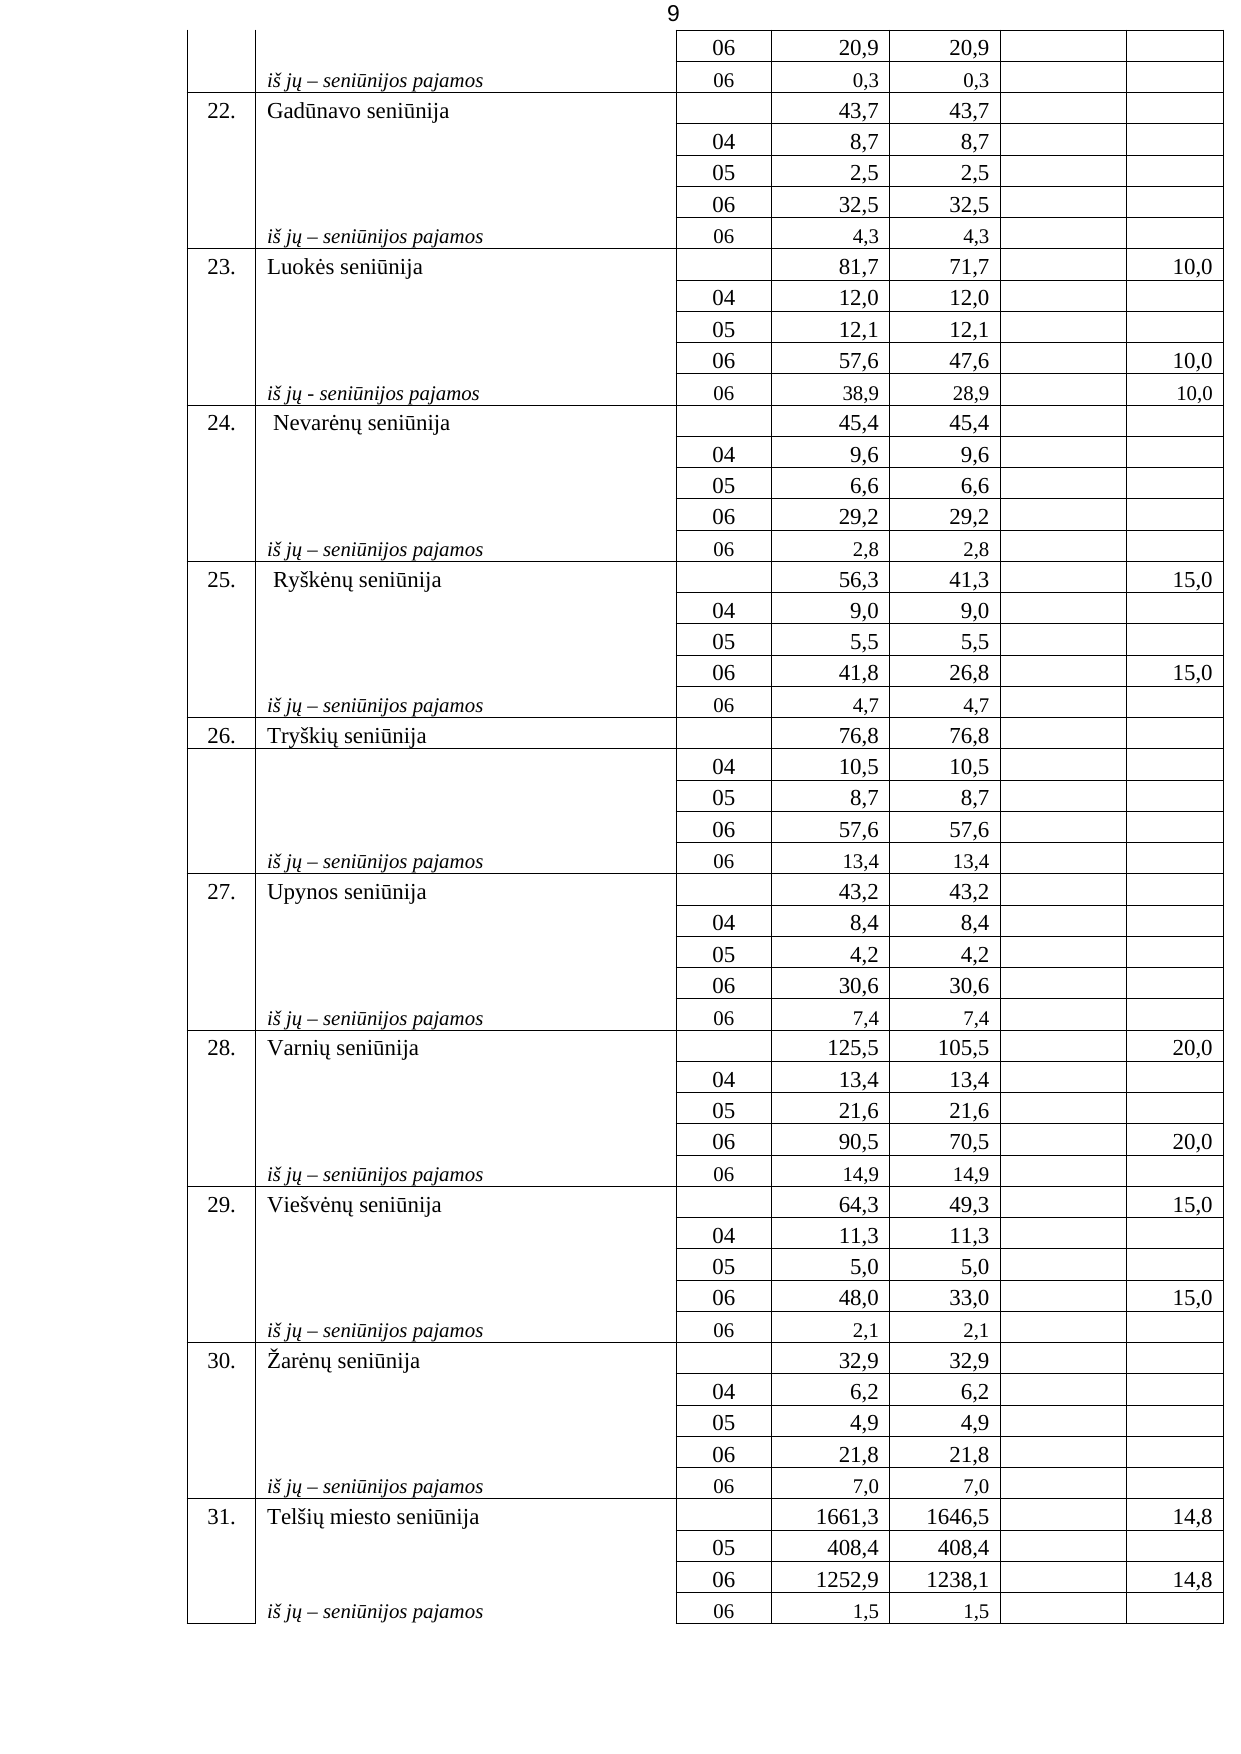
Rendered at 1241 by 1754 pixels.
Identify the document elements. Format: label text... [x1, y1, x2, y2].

table_cell [1001, 1156, 1126, 1186]
table_cell 43,7 [890, 93, 1000, 123]
table_cell iš jų – seniūnijos pajamos [256, 1311, 676, 1342]
table_cell [256, 467, 676, 498]
table_cell 4,3 [772, 218, 889, 248]
table_cell 6,6 [772, 468, 889, 498]
table_cell 05 [677, 937, 771, 967]
table_cell [256, 780, 676, 811]
table_cell 14,9 [772, 1156, 889, 1186]
table_cell 47,6 [890, 343, 1000, 373]
table_cell 43,2 [890, 874, 1000, 904]
table_cell 7,4 [890, 999, 1000, 1029]
table_cell [188, 592, 255, 623]
table_cell [188, 1405, 255, 1436]
table_cell [188, 30, 255, 61]
table_cell [188, 498, 255, 529]
table_cell iš jų – seniūnijos pajamos [256, 1467, 676, 1498]
table_cell [1127, 968, 1223, 998]
table_cell [188, 1123, 255, 1154]
table_cell [1001, 999, 1126, 1029]
table_cell 1,5 [890, 1593, 1000, 1623]
table_cell 06 [677, 687, 771, 717]
table_cell [256, 1217, 676, 1248]
table_cell [1127, 1343, 1223, 1373]
table_cell 05 [677, 468, 771, 498]
table_cell 06 [677, 1281, 771, 1311]
table_cell [1001, 281, 1126, 311]
table_cell [1001, 624, 1126, 654]
table_cell [256, 623, 676, 654]
table_cell [188, 1092, 255, 1123]
table_cell [1127, 781, 1223, 811]
table_cell [1001, 1281, 1126, 1311]
table_cell 9,0 [772, 593, 889, 623]
table_cell 04 [677, 1062, 771, 1092]
table_cell 13,4 [890, 1062, 1000, 1092]
table_cell 64,3 [772, 1187, 889, 1217]
table_cell 70,5 [890, 1124, 1000, 1154]
table_cell [677, 718, 771, 748]
table_cell 8,7 [890, 124, 1000, 154]
table_cell 14,8 [1127, 1562, 1223, 1592]
table_cell [1001, 656, 1126, 686]
table_cell [677, 249, 771, 279]
table_cell [188, 686, 255, 717]
table_cell 29,2 [772, 499, 889, 529]
table_cell 11,3 [772, 1218, 889, 1248]
table_cell 5,5 [772, 624, 889, 654]
table_cell 32,5 [890, 187, 1000, 217]
table_cell iš jų – seniūnijos pajamos [256, 217, 676, 248]
table_cell [256, 936, 676, 967]
table_cell 15,0 [1127, 1187, 1223, 1217]
table_cell [1127, 468, 1223, 498]
table_cell 05 [677, 1093, 771, 1123]
table_cell 12,0 [772, 281, 889, 311]
table_cell 21,8 [890, 1437, 1000, 1467]
table_cell 06 [677, 1312, 771, 1342]
table_cell [188, 905, 255, 936]
table_cell Varnių seniūnija [256, 1031, 676, 1061]
table_cell 2,5 [890, 156, 1000, 186]
table_cell 8,7 [890, 781, 1000, 811]
table_cell 29. [188, 1187, 255, 1217]
table_cell [188, 186, 255, 217]
table_cell 06 [677, 812, 771, 842]
table_cell [1127, 593, 1223, 623]
table_cell [1001, 343, 1126, 373]
table_cell 81,7 [772, 249, 889, 279]
table_cell 27. [188, 874, 255, 904]
table_cell [1127, 187, 1223, 217]
table_cell 06 [677, 1124, 771, 1154]
table_cell [1127, 93, 1223, 123]
table_cell [1001, 156, 1126, 186]
table_cell 14,8 [1127, 1499, 1223, 1529]
table_cell 26,8 [890, 656, 1000, 686]
table_cell Gadūnavo seniūnija [256, 93, 676, 123]
table_cell 06 [677, 31, 771, 61]
table_cell Luokės seniūnija [256, 249, 676, 279]
table_cell 06 [677, 1593, 771, 1623]
table_cell 06 [677, 1156, 771, 1186]
table_cell iš jų – seniūnijos pajamos [256, 686, 676, 717]
table_cell [1127, 124, 1223, 154]
table_cell 04 [677, 593, 771, 623]
table_cell [1001, 93, 1126, 123]
table_cell [1127, 812, 1223, 842]
table_cell 20,0 [1127, 1124, 1223, 1154]
table_cell 13,4 [890, 843, 1000, 873]
table_cell iš jų – seniūnijos pajamos [256, 842, 676, 873]
table_cell 31. [188, 1499, 255, 1529]
table_cell [1001, 1249, 1126, 1279]
table_cell 05 [677, 312, 771, 342]
table_cell 12,0 [890, 281, 1000, 311]
table_cell 11,3 [890, 1218, 1000, 1248]
table_cell [1001, 812, 1126, 842]
table_cell 408,4 [890, 1531, 1000, 1561]
table_cell 06 [677, 499, 771, 529]
table_cell 2,1 [890, 1312, 1000, 1342]
table_cell [188, 1561, 255, 1592]
table_cell [1127, 906, 1223, 936]
table_cell [1001, 531, 1126, 561]
table_cell [1127, 531, 1223, 561]
table_cell [1001, 968, 1126, 998]
table_cell Tryškių seniūnija [256, 718, 676, 748]
table_cell 06 [677, 187, 771, 217]
table_cell [1001, 1374, 1126, 1404]
table_cell [188, 436, 255, 467]
table_cell 04 [677, 1374, 771, 1404]
table_cell iš jų – seniūnijos pajamos [256, 530, 676, 561]
table_cell 71,7 [890, 249, 1000, 279]
table_cell [188, 842, 255, 873]
table_cell 06 [677, 62, 771, 92]
table_cell 45,4 [772, 406, 889, 436]
table_cell 24. [188, 406, 255, 436]
table_cell 4,7 [772, 687, 889, 717]
table_cell [1001, 499, 1126, 529]
table_cell [1001, 937, 1126, 967]
table_cell [1001, 124, 1126, 154]
table_cell [256, 155, 676, 186]
table_cell 06 [677, 843, 771, 873]
table_cell 49,3 [890, 1187, 1000, 1217]
table_cell [188, 936, 255, 967]
table_cell 28,9 [890, 374, 1000, 404]
table_cell [1127, 718, 1223, 748]
table_cell 04 [677, 437, 771, 467]
table_cell [1127, 687, 1223, 717]
table_cell 10,0 [1127, 249, 1223, 279]
table_cell 13,4 [772, 843, 889, 873]
table_cell [188, 811, 255, 842]
table_cell [188, 61, 255, 92]
table_cell [1001, 1187, 1126, 1217]
table_cell 0,3 [772, 62, 889, 92]
table_cell 06 [677, 343, 771, 373]
table_cell iš jų – seniūnijos pajamos [256, 61, 676, 92]
table_cell 30,6 [772, 968, 889, 998]
table_cell 21,6 [890, 1093, 1000, 1123]
table_cell [256, 1280, 676, 1311]
table_cell 06 [677, 656, 771, 686]
table_cell 8,7 [772, 781, 889, 811]
table_cell [188, 1280, 255, 1311]
table_cell [256, 1436, 676, 1467]
table_cell [256, 1405, 676, 1436]
table_cell 2,5 [772, 156, 889, 186]
table_cell 28. [188, 1031, 255, 1061]
table_cell 76,8 [890, 718, 1000, 748]
table_cell [188, 1592, 255, 1623]
table_cell iš jų – seniūnijos pajamos [256, 1155, 676, 1186]
table_cell [256, 592, 676, 623]
table_cell [1127, 1218, 1223, 1248]
table_cell 12,1 [772, 312, 889, 342]
table_cell [1127, 281, 1223, 311]
table_cell 06 [677, 374, 771, 404]
table_cell [1001, 62, 1126, 92]
table_cell 125,5 [772, 1031, 889, 1061]
table_cell [1001, 249, 1126, 279]
table_cell 5,5 [890, 624, 1000, 654]
table_cell [1001, 1437, 1126, 1467]
table_cell [1127, 312, 1223, 342]
table_cell 9,0 [890, 593, 1000, 623]
table_cell 29,2 [890, 499, 1000, 529]
table_cell [677, 93, 771, 123]
table_cell [1001, 1406, 1126, 1436]
table_cell [1127, 499, 1223, 529]
table_cell 06 [677, 1562, 771, 1592]
table_cell [677, 874, 771, 904]
table_cell 04 [677, 124, 771, 154]
table_cell 30,6 [890, 968, 1000, 998]
table_cell 21,8 [772, 1437, 889, 1467]
table_cell 5,0 [890, 1249, 1000, 1279]
table_cell [677, 1187, 771, 1217]
table_cell [256, 311, 676, 342]
table_cell 4,7 [890, 687, 1000, 717]
table_cell 05 [677, 624, 771, 654]
table_cell 05 [677, 1249, 771, 1279]
table_cell 2,8 [772, 531, 889, 561]
table_cell 57,6 [772, 812, 889, 842]
table_cell [1001, 1593, 1126, 1623]
table_cell 2,8 [890, 531, 1000, 561]
table_cell [1001, 1499, 1126, 1529]
table_cell [256, 1123, 676, 1154]
table_cell [188, 530, 255, 561]
table_cell 12,1 [890, 312, 1000, 342]
table_cell 04 [677, 749, 771, 779]
table_cell [1001, 906, 1126, 936]
table_cell 20,9 [890, 31, 1000, 61]
table_cell [677, 1343, 771, 1373]
table_cell Viešvėnų seniūnija [256, 1187, 676, 1217]
table_cell [188, 123, 255, 154]
table_cell [256, 1373, 676, 1404]
table_cell [1127, 1531, 1223, 1561]
table_cell [1127, 937, 1223, 967]
table_cell [1001, 31, 1126, 61]
table_cell 57,6 [890, 812, 1000, 842]
table_cell 05 [677, 781, 771, 811]
table_cell [256, 280, 676, 311]
table_cell [188, 311, 255, 342]
table_cell 7,0 [772, 1468, 889, 1498]
table_cell [1001, 1562, 1126, 1592]
table_cell 23. [188, 249, 255, 279]
table_cell 2,1 [772, 1312, 889, 1342]
table_cell 06 [677, 1468, 771, 1498]
table_cell [188, 217, 255, 248]
table_cell 105,5 [890, 1031, 1000, 1061]
table_cell 20,9 [772, 31, 889, 61]
table_cell [1001, 1312, 1126, 1342]
table_cell [1001, 749, 1126, 779]
table_cell [188, 1061, 255, 1092]
table_cell [256, 30, 676, 61]
table_cell 48,0 [772, 1281, 889, 1311]
table_cell 1252,9 [772, 1562, 889, 1592]
table_cell 06 [677, 218, 771, 248]
table_cell [1127, 749, 1223, 779]
table_cell [256, 498, 676, 529]
table_cell Ryškėnų seniūnija [256, 562, 676, 592]
table_cell 90,5 [772, 1124, 889, 1154]
table_cell 9,6 [772, 437, 889, 467]
table_cell 10,0 [1127, 374, 1223, 404]
table_cell 20,0 [1127, 1031, 1223, 1061]
table_cell [1127, 31, 1223, 61]
table_cell [1127, 1062, 1223, 1092]
table_cell [1001, 1468, 1126, 1498]
table_cell 6,2 [772, 1374, 889, 1404]
table_cell 15,0 [1127, 1281, 1223, 1311]
table_cell [188, 467, 255, 498]
table_cell 10,5 [772, 749, 889, 779]
table_cell 4,9 [772, 1406, 889, 1436]
table_cell [1001, 312, 1126, 342]
table_cell 06 [677, 1437, 771, 1467]
table_cell [1001, 1124, 1126, 1154]
table_cell 57,6 [772, 343, 889, 373]
table_cell [256, 811, 676, 842]
table_cell 9,6 [890, 437, 1000, 467]
table_cell [188, 623, 255, 654]
table_cell iš jų – seniūnijos pajamos [256, 1592, 676, 1623]
table_cell [1001, 1531, 1126, 1561]
table_cell 7,4 [772, 999, 889, 1029]
table_cell 05 [677, 1406, 771, 1436]
table_cell [256, 1092, 676, 1123]
table_cell Upynos seniūnija [256, 874, 676, 904]
table_cell [256, 967, 676, 998]
table_cell [1127, 1468, 1223, 1498]
table_cell 22. [188, 93, 255, 123]
table_cell 7,0 [890, 1468, 1000, 1498]
table_cell 15,0 [1127, 562, 1223, 592]
table_cell 8,7 [772, 124, 889, 154]
table_cell Telšių miesto seniūnija [256, 1499, 676, 1529]
table_cell 43,2 [772, 874, 889, 904]
table_cell [256, 123, 676, 154]
table_cell [1127, 406, 1223, 436]
table_cell [188, 1467, 255, 1498]
table_cell [256, 1061, 676, 1092]
table_cell [256, 1248, 676, 1279]
table_cell [188, 1311, 255, 1342]
table_cell 15,0 [1127, 656, 1223, 686]
table_cell 1646,5 [890, 1499, 1000, 1529]
table_cell [256, 1530, 676, 1561]
table_cell 8,4 [772, 906, 889, 936]
table_cell [1001, 406, 1126, 436]
table_cell 1,5 [772, 1593, 889, 1623]
table_cell 41,3 [890, 562, 1000, 592]
table_cell [1127, 218, 1223, 248]
table_cell [188, 1155, 255, 1186]
table_cell [1127, 156, 1223, 186]
table_cell [1127, 1093, 1223, 1123]
table_cell [1127, 1249, 1223, 1279]
table_cell 10,5 [890, 749, 1000, 779]
table_cell [1127, 1406, 1223, 1436]
table_cell 26. [188, 718, 255, 748]
table_cell 10,0 [1127, 343, 1223, 373]
table_cell [677, 406, 771, 436]
table_cell 06 [677, 968, 771, 998]
table_cell 25. [188, 562, 255, 592]
table_cell [1127, 624, 1223, 654]
table_cell 408,4 [772, 1531, 889, 1561]
table_cell [256, 749, 676, 779]
table_cell [1127, 999, 1223, 1029]
table_cell 5,0 [772, 1249, 889, 1279]
table_cell [188, 155, 255, 186]
table_cell [677, 1031, 771, 1061]
table_cell [188, 1217, 255, 1248]
table_cell 1238,1 [890, 1562, 1000, 1592]
table_cell [1001, 374, 1126, 404]
table_cell 32,9 [772, 1343, 889, 1373]
table_cell [256, 655, 676, 686]
table_cell [1127, 1156, 1223, 1186]
table_cell 43,7 [772, 93, 889, 123]
table_cell 30. [188, 1343, 255, 1373]
table_cell [188, 1373, 255, 1404]
table_cell [1001, 218, 1126, 248]
table_cell 13,4 [772, 1062, 889, 1092]
table_cell 76,8 [772, 718, 889, 748]
table_cell [1127, 843, 1223, 873]
table_cell [256, 436, 676, 467]
table_cell 06 [677, 531, 771, 561]
table_cell 33,0 [890, 1281, 1000, 1311]
table_cell 1661,3 [772, 1499, 889, 1529]
table_cell [1001, 1062, 1126, 1092]
table_cell [1001, 874, 1126, 904]
table_cell 04 [677, 1218, 771, 1248]
table_cell 04 [677, 906, 771, 936]
table_cell 45,4 [890, 406, 1000, 436]
table_cell [1001, 843, 1126, 873]
table_cell 4,2 [772, 937, 889, 967]
table_cell [188, 1530, 255, 1561]
table_cell [188, 967, 255, 998]
table_cell [188, 373, 255, 404]
table_cell [1001, 1031, 1126, 1061]
table_cell [188, 1436, 255, 1467]
table_cell [1001, 468, 1126, 498]
table_cell 21,6 [772, 1093, 889, 1123]
table_cell 41,8 [772, 656, 889, 686]
table_cell [1001, 593, 1126, 623]
table_cell [1127, 874, 1223, 904]
table_cell 56,3 [772, 562, 889, 592]
table_cell [256, 342, 676, 373]
table_cell [256, 186, 676, 217]
table_cell [1001, 781, 1126, 811]
table_cell 06 [677, 999, 771, 1029]
table_cell 6,6 [890, 468, 1000, 498]
table_cell [1127, 437, 1223, 467]
table_cell [188, 1248, 255, 1279]
table_cell 4,3 [890, 218, 1000, 248]
table_cell Nevarėnų seniūnija [256, 406, 676, 436]
table_cell [1127, 1593, 1223, 1623]
table_cell [188, 655, 255, 686]
table_cell [677, 1499, 771, 1529]
table_cell [1001, 687, 1126, 717]
table_cell [188, 749, 255, 779]
table_cell 32,9 [890, 1343, 1000, 1373]
table_cell 32,5 [772, 187, 889, 217]
table_cell [1001, 718, 1126, 748]
table_cell [188, 998, 255, 1029]
table_cell [1001, 437, 1126, 467]
table_cell [1001, 187, 1126, 217]
table_cell 04 [677, 281, 771, 311]
table_cell 0,3 [890, 62, 1000, 92]
table_cell [677, 562, 771, 592]
table_cell 05 [677, 1531, 771, 1561]
table_cell iš jų - seniūnijos pajamos [256, 373, 676, 404]
table_cell [1127, 62, 1223, 92]
table_cell 8,4 [890, 906, 1000, 936]
table_cell [1001, 562, 1126, 592]
table_cell 4,9 [890, 1406, 1000, 1436]
table_cell Žarėnų seniūnija [256, 1343, 676, 1373]
table_cell [1127, 1437, 1223, 1467]
table_cell 4,2 [890, 937, 1000, 967]
table_cell iš jų – seniūnijos pajamos [256, 998, 676, 1029]
table_cell [1127, 1312, 1223, 1342]
table_cell [1001, 1343, 1126, 1373]
table_cell [1127, 1374, 1223, 1404]
table_cell 6,2 [890, 1374, 1000, 1404]
table_cell [256, 905, 676, 936]
table_cell [1001, 1218, 1126, 1248]
table_cell 05 [677, 156, 771, 186]
table_cell 14,9 [890, 1156, 1000, 1186]
table_cell [1001, 1093, 1126, 1123]
table_cell [188, 780, 255, 811]
table_cell [188, 342, 255, 373]
table_cell [188, 280, 255, 311]
table_cell 38,9 [772, 374, 889, 404]
table_cell [256, 1561, 676, 1592]
